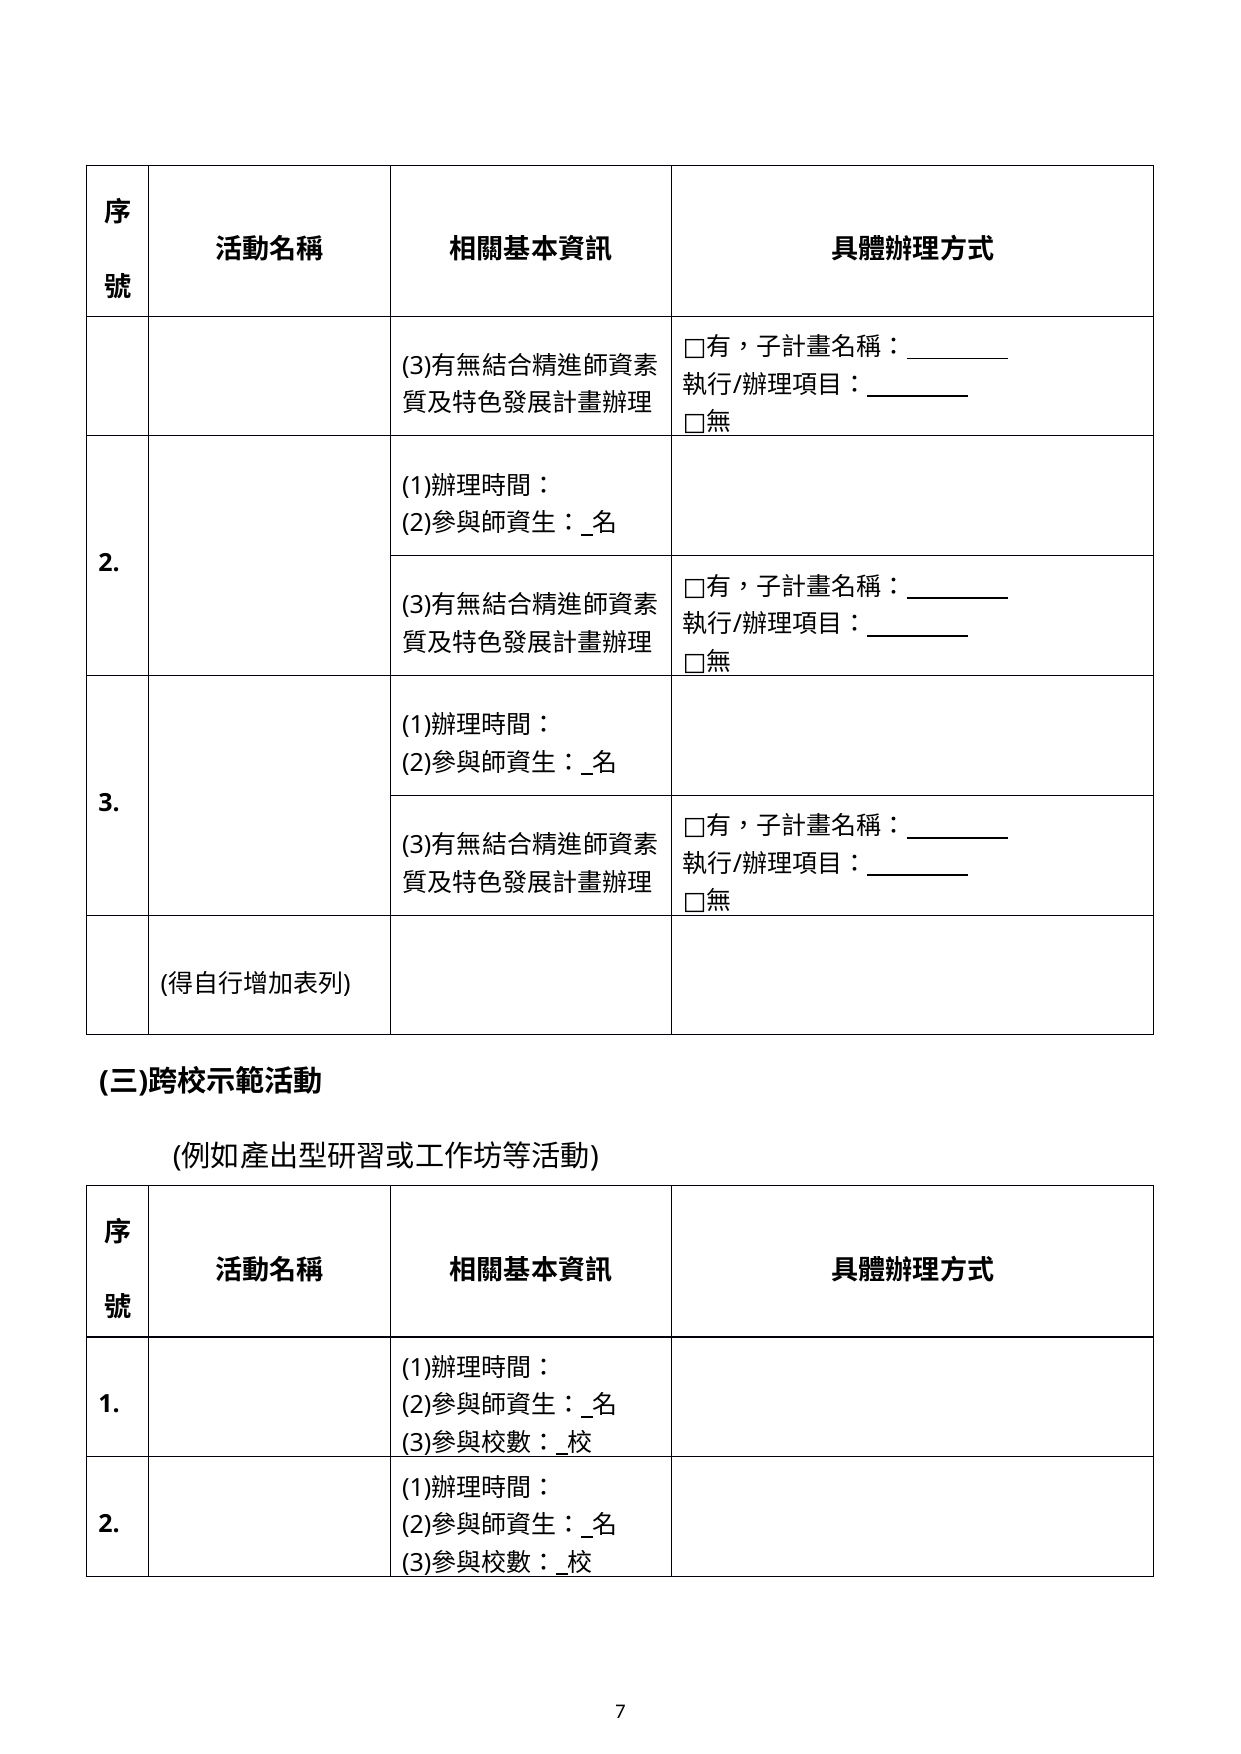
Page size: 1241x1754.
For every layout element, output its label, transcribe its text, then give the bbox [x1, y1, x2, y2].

table_cell (1)辦理時間： (2)參與師資生： 名 [391, 436, 671, 555]
table_cell (1)辦理時間： (2)參與師資生： 名 [391, 676, 671, 795]
table_header 相關基本資訊 [391, 1186, 671, 1336]
table_cell □有，子計畫名稱： 執行/辦理項目： □無 [672, 317, 1153, 435]
table_cell [87, 317, 148, 435]
table_cell [87, 916, 148, 1034]
table_cell (1)辦理時間： (2)參與師資生： 名 (3)參與校數： 校 [391, 1457, 671, 1576]
table_cell (1)辦理時間： (2)參與師資生： 名 (3)參與校數： 校 [391, 1338, 671, 1456]
table_cell [149, 676, 390, 914]
table_cell [149, 1338, 390, 1456]
text (例如產出型研習或工作坊等活動) [173, 1110, 1053, 1185]
table_cell [87, 436, 148, 675]
table_cell (3)有無結合精進師資素質及特色發展計畫辦理 [391, 796, 671, 914]
table_cell (3)有無結合精進師資素質及特色發展計畫辦理 [391, 556, 671, 675]
table_header 活動名稱 [149, 1186, 390, 1336]
table_header 具體辦理方式 [672, 1186, 1153, 1336]
table_cell [391, 916, 671, 1034]
table_cell [672, 676, 1153, 795]
table_cell [149, 317, 390, 435]
table_cell [87, 676, 148, 914]
table_cell □有，子計畫名稱： 執行/辦理項目： □無 [672, 556, 1153, 675]
table_header 序號 [87, 1186, 148, 1336]
table_cell [149, 436, 390, 675]
table_cell [87, 1457, 148, 1576]
table_cell [672, 436, 1153, 555]
table_header 相關基本資訊 [391, 166, 671, 316]
table_header 具體辦理方式 [672, 166, 1153, 316]
table_cell [87, 1338, 148, 1456]
table_cell (3)有無結合精進師資素質及特色發展計畫辦理 [391, 317, 671, 435]
text (三)跨校示範活動 [99, 1035, 1053, 1110]
table_cell (得自行增加表列) [149, 916, 390, 1034]
table_cell [672, 1338, 1153, 1456]
table_cell [672, 916, 1153, 1034]
table_cell [149, 1457, 390, 1576]
table_header 序號 [87, 166, 148, 316]
table_header 活動名稱 [149, 166, 390, 316]
table_cell □有，子計畫名稱： 執行/辦理項目： □無 [672, 796, 1153, 914]
table_cell [672, 1457, 1153, 1576]
